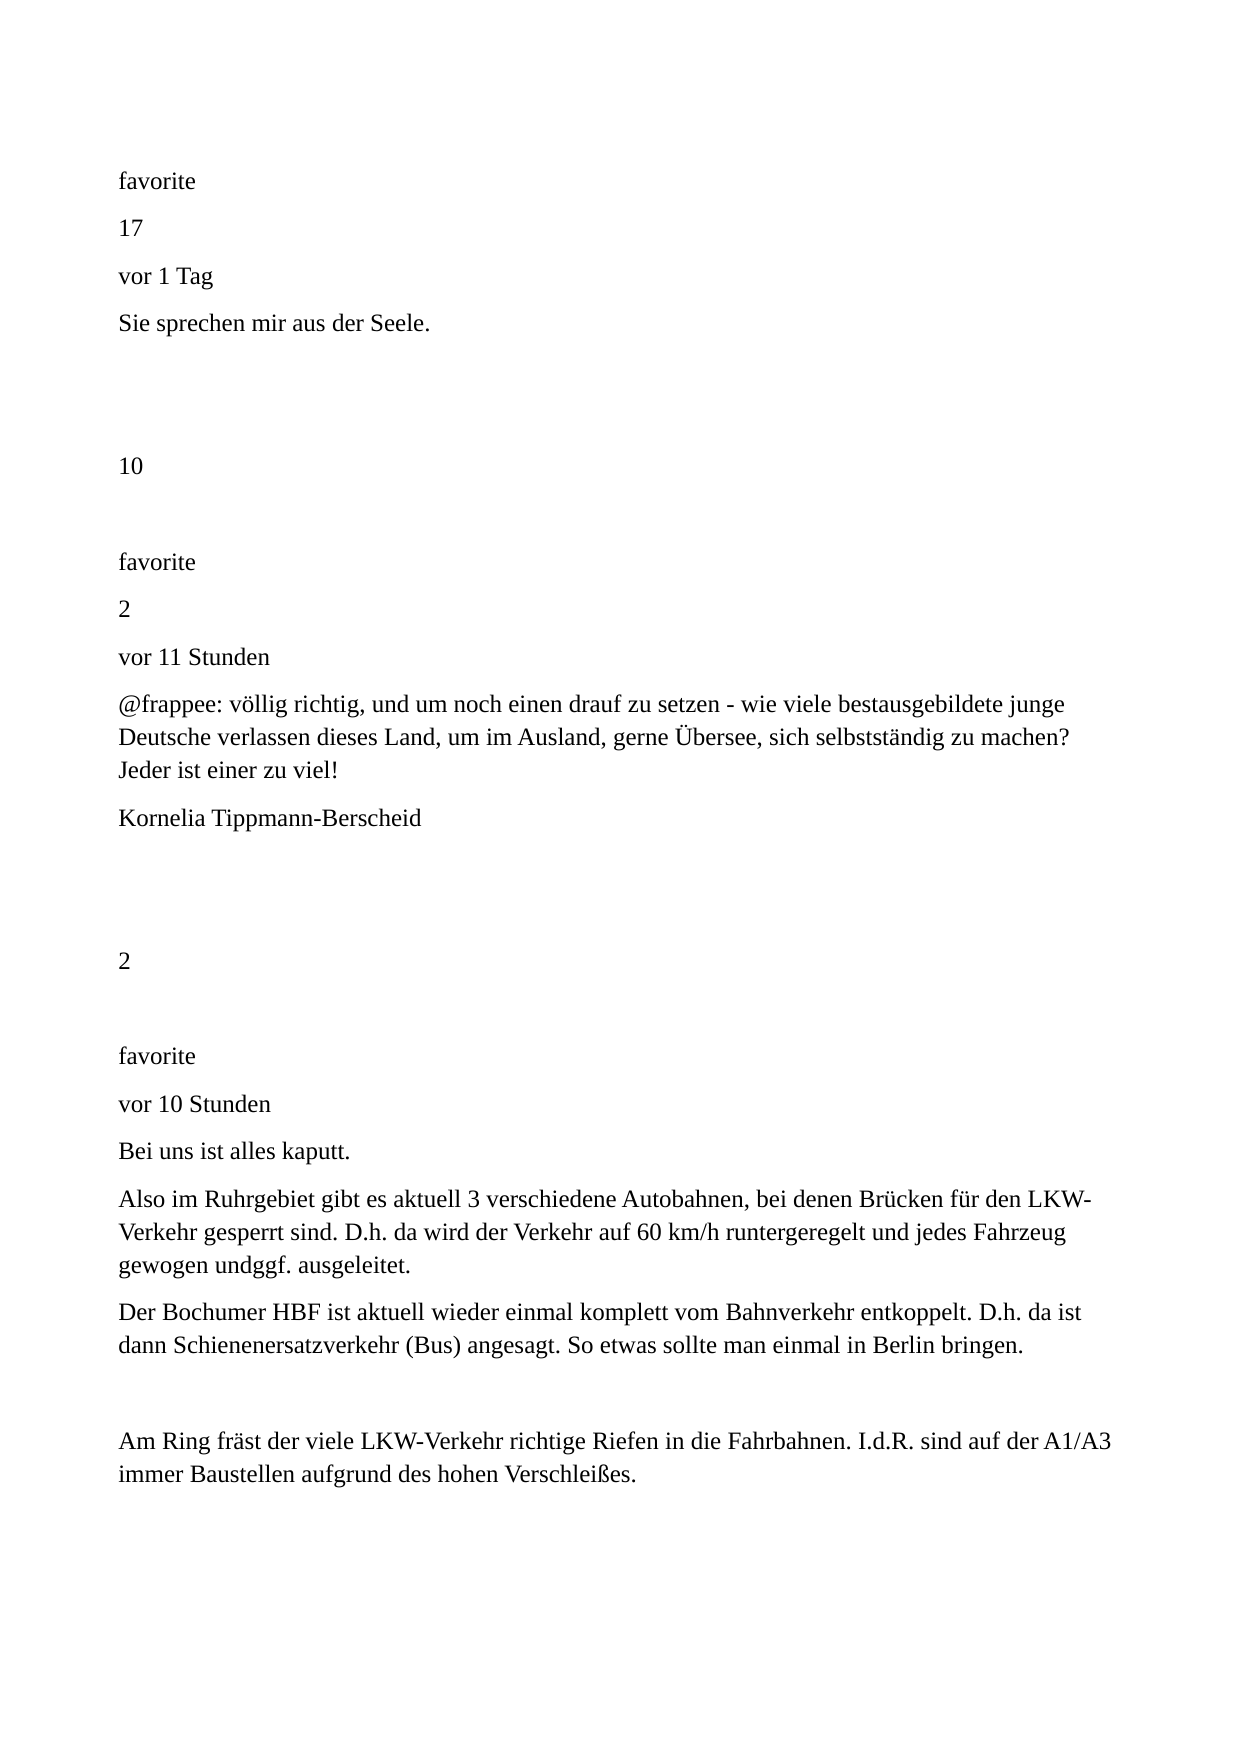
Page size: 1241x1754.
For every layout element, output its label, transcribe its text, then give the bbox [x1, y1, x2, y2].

text 2 [118, 594, 1122, 623]
text vor 11 Stunden [118, 642, 1122, 671]
text 17 [118, 213, 1122, 242]
text vor 1 Tag [118, 261, 1122, 290]
text Kornelia Tippmann-Berscheid [118, 803, 1122, 832]
text Also im Ruhrgebiet gibt es aktuell 3 verschiedene Autobahnen, bei denen Brücken für den LKW-Verkehr gesperrt sind. D.h. da wird der Verkehr auf 60 km/h runtergeregelt und jedes Fahrzeug gewogen undggf. ausgeleitet. [118, 1184, 1122, 1279]
text vor 10 Stunden [118, 1089, 1122, 1117]
text Am Ring fräst der viele LKW-Verkehr richtige Riefen in die Fahrbahnen. I.d.R. sind auf der A1/A3 immer Baustellen aufgrund des hohen Verschleißes. [118, 1426, 1122, 1487]
text @frappee: völlig richtig, und um noch einen drauf zu setzen - wie viele bestausgebildete junge Deutsche verlassen dieses Land, um im Ausland, gerne Übersee, sich selbstständig zu machen? Jeder ist einer zu viel! [118, 689, 1122, 784]
text Sie sprechen mir aus der Seele. [118, 308, 1122, 337]
text favorite [118, 1041, 1122, 1070]
text favorite [118, 166, 1122, 194]
text 2 [118, 946, 1122, 974]
text Der Bochumer HBF ist aktuell wieder einmal komplett vom Bahnverkehr entkoppelt. D.h. da ist dann Schienenersatzverkehr (Bus) angesagt. So etwas sollte man einmal in Berlin bringen. [118, 1297, 1122, 1359]
text Bei uns ist alles kaputt. [118, 1136, 1122, 1165]
text favorite [118, 547, 1122, 575]
text 10 [118, 451, 1122, 480]
